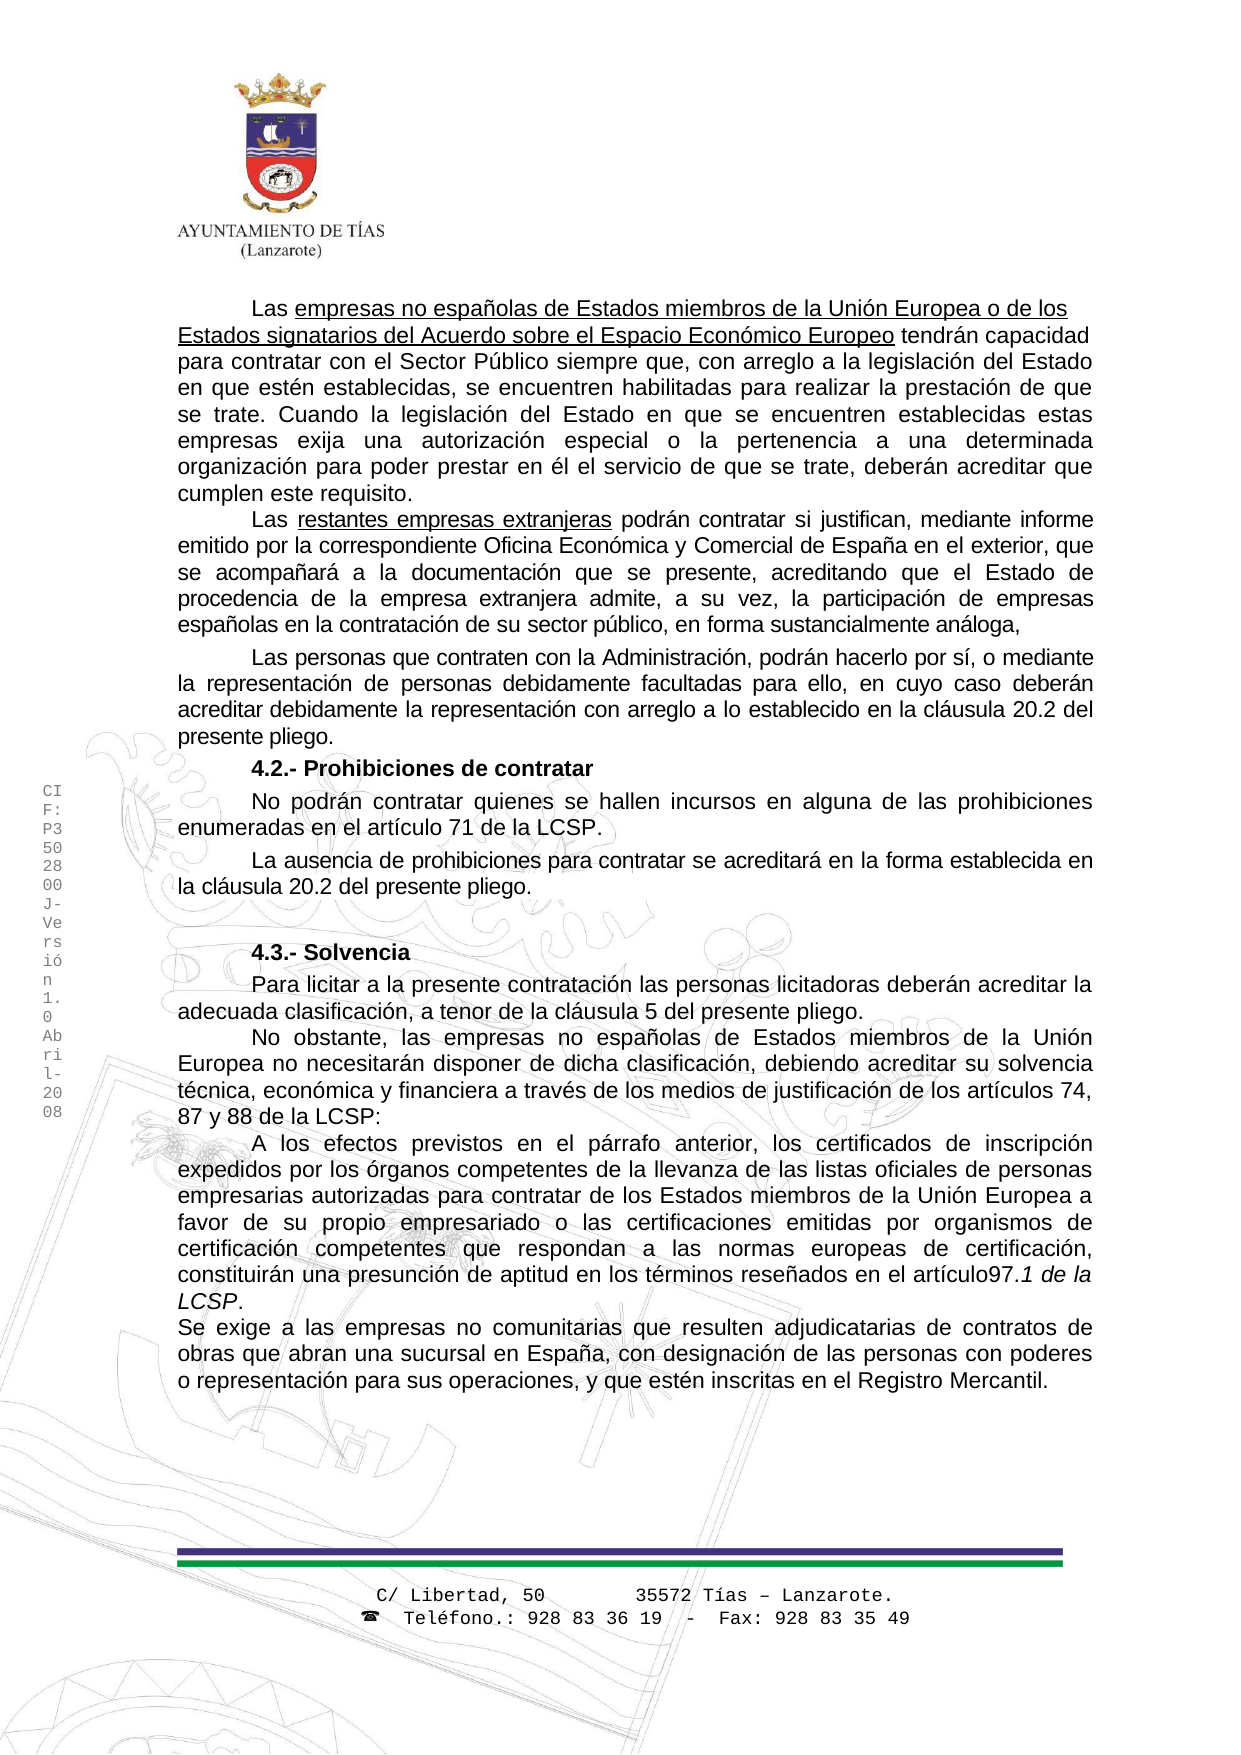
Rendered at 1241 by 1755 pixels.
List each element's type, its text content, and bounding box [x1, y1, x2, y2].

text Para licitar a la presente contratación las personas licitadoras deberán acreditar la adecuada clasificación, a tenor de la cláusula 5 del presente pliego. [995, 971, 1093, 1024]
text Se exige a las empresas no comunitarias que resulten adjudicatarias de contratos de obras que abran una sucursal en España, con designación de las personas con poderes o representación para sus operaciones, y que estén inscritas en el Registro Mercantil. [995, 1314, 1094, 1393]
text La ausencia de prohibiciones para contratar se acreditará en la forma establecida en la cláusula 20.2 del presente pliego. [995, 847, 1094, 873]
text  Teléfono.: 928 83 36 19 - Fax: 928 83 35 49 [995, 1607, 1107, 1630]
text Las restantes empresas extranjeras podrán contratar si justifican, mediante informe emitido por la correspondiente Oficina Económica y Comercial de España en el exterior, que se acompañará a la documentación que se presente, acreditando que el Estado de procedencia de la empresa extranjera admite, a su vez, la participación de empresas españolas en la contratación de su sector público, en forma sustancialmente análoga, [177, 506, 1094, 638]
text A los efectos previstos en el párrafo anterior, los certificados de inscripción expedidos por los órganos competentes de la llevanza de las listas oficiales de personas empresarias autorizadas para contratar de los Estados miembros de la Unión Europea a favor de su propio empresariado o las certificaciones emitidas por organismos de certificación competentes que respondan a las normas europeas de certificación, constituirán una presunción de aptitud en los términos reseñados en el artículo97.1 de la LCSP. [995, 1129, 1094, 1314]
text Las personas que contraten con la Administración, podrán hacerlo por sí, o mediante la representación de personas debidamente facultadas para ello, en cuyo caso deberán acreditar debidamente la representación con arreglo a lo establecido en la cláusula 20.2 del presente pliego. [177, 644, 1094, 749]
text C/ Libertad, 50 35572 Tías – Lanzarote. [995, 1586, 1107, 1607]
text No obstante, las empresas no españolas de Estados miembros de la Unión Europea no necesitarán disponer de dicha clasificación, debiendo acreditar su solvencia técnica, económica y financiera a través de los medios de justificación de los artículos 74, 87 y 88 de la LCSP: [995, 1024, 1093, 1129]
text CIF: P3502800J-Versión 1.0 Abril-2008 [42, 783, 63, 1122]
text No podrán contratar quienes se hallen incursos en alguna de las prohibiciones enumeradas en el artículo 71 de la LCSP. [995, 788, 1094, 841]
subtitle 4.3.- Solvencia [995, 938, 1107, 965]
text para contratar con el Sector Público siempre que, con arreglo a la legislación del Estado en que estén establecidas, se encuentren habilitadas para realizar la prestación de que se trate. Cuando la legislación del Estado en que se encuentren establecidas estas empresas exija una autorización especial o la pertenencia a una determinada organización para poder prestar en él el servicio de que se trate, deberán acreditar que cumplen este requisito. [177, 350, 1094, 506]
subtitle 4.2.- Prohibiciones de contratar [995, 755, 1107, 782]
